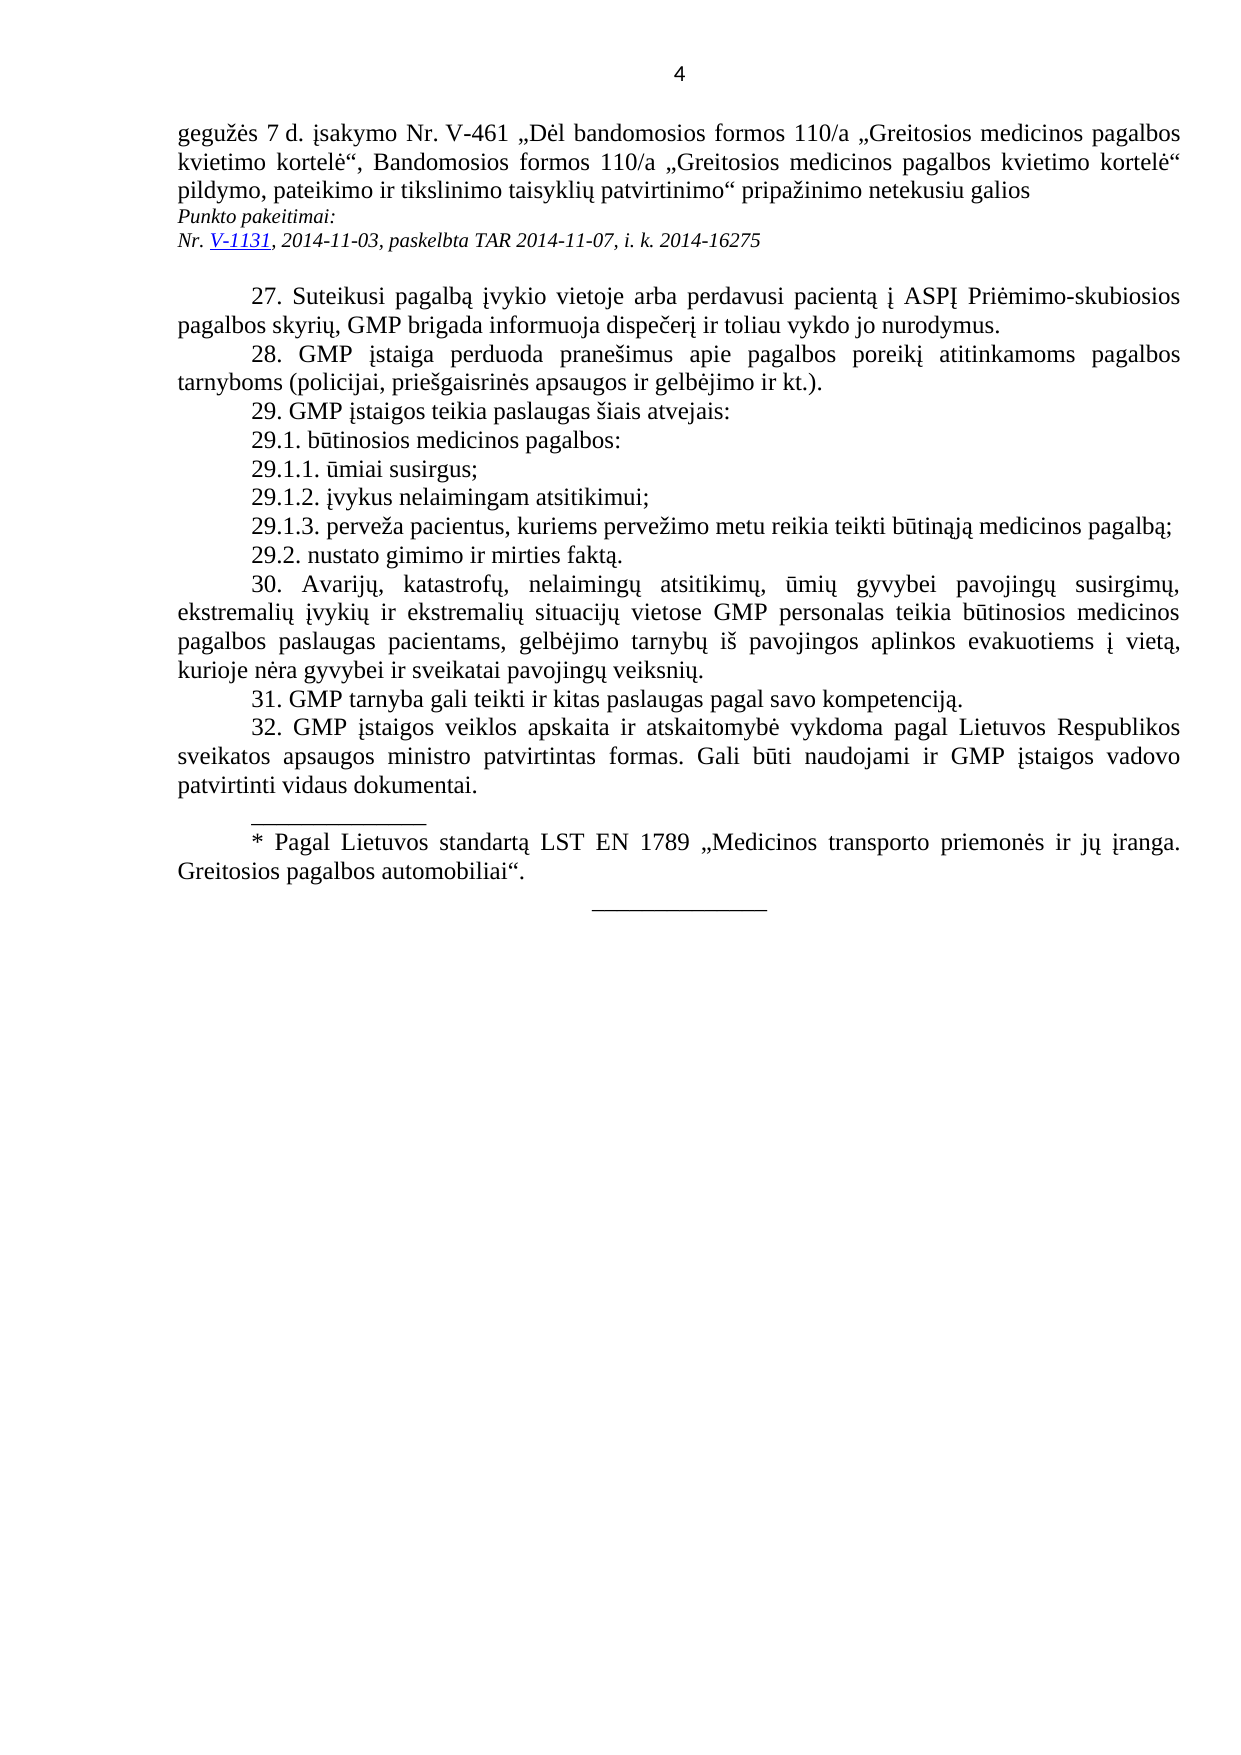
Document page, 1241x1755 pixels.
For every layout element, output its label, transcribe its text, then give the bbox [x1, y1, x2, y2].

text 32. GMP įstaigos veiklos apskaita ir atskaitomybė vykdoma pagal Lietuvos Respublikos sveikatos apsaugos ministro patvirtintas formas. Gali būti naudojami ir GMP įstaigos vadovo patvirtinti vidaus dokumentai. [177, 712, 1181, 799]
text 29.2. nustato gimimo ir mirties faktą. [177, 540, 1181, 569]
text 30. Avarijų, katastrofų, nelaimingų atsitikimų, ūmių gyvybei pavojingų susirgimų, ekstremalių įvykių ir ekstremalių situacijų vietose GMP personalas teikia būtinosios medicinos pagalbos paslaugas pacientams, gelbėjimo tarnybų iš pavojingos aplinkos evakuotiems į vietą, kurioje nėra gyvybei ir sveikatai pavojingų veiksnių. [177, 569, 1181, 684]
text 31. GMP tarnyba gali teikti ir kitas paslaugas pagal savo kompetenciją. [177, 684, 1181, 712]
text 29.1. būtinosios medicinos pagalbos: [177, 425, 1181, 454]
text ______________ [177, 885, 1181, 914]
text 29.1.1. ūmiai susirgus; [177, 454, 1181, 482]
text 29.1.2. įvykus nelaimingam atsitikimui; [177, 482, 1181, 511]
text 29.1.3. perveža pacientus, kuriems pervežimo metu reikia teikti būtinąją medicinos pagalbą; [177, 511, 1181, 540]
text 28. GMP įstaiga perduoda pranešimus apie pagalbos poreikį atitinkamoms pagalbos tarnyboms (policijai, priešgaisrinės apsaugos ir gelbėjimo ir kt.). [177, 339, 1181, 396]
text * Pagal Lietuvos standartą LST EN 1789 „Medicinos transporto priemonės ir jų įranga. Greitosios pagalbos automobiliai“. [177, 827, 1181, 885]
text gegužės 7 d. įsakymo Nr. V-461 „Dėl bandomosios formos 110/a „Greitosios medicinos pagalbos kvietimo kortelė“, Bandomosios formos 110/a „Greitosios medicinos pagalbos kvietimo kortelė“ pildymo, pateikimo ir tikslinimo taisyklių patvirtinimo“ pripažinimo netekusiu galios [177, 118, 1181, 204]
text Punkto pakeitimai: [177, 204, 1181, 228]
text 29. GMP įstaigos teikia paslaugas šiais atvejais: [177, 396, 1181, 425]
text 27. Suteikusi pagalbą įvykio vietoje arba perdavusi pacientą į ASPĮ Priėmimo-skubiosios pagalbos skyrių, GMP brigada informuoja dispečerį ir toliau vykdo jo nurodymus. [177, 281, 1181, 339]
text ______________ [177, 799, 1181, 827]
text Nr. V-1131, 2014-11-03, paskelbta TAR 2014-11-07, i. k. 2014-16275 [177, 228, 1181, 252]
